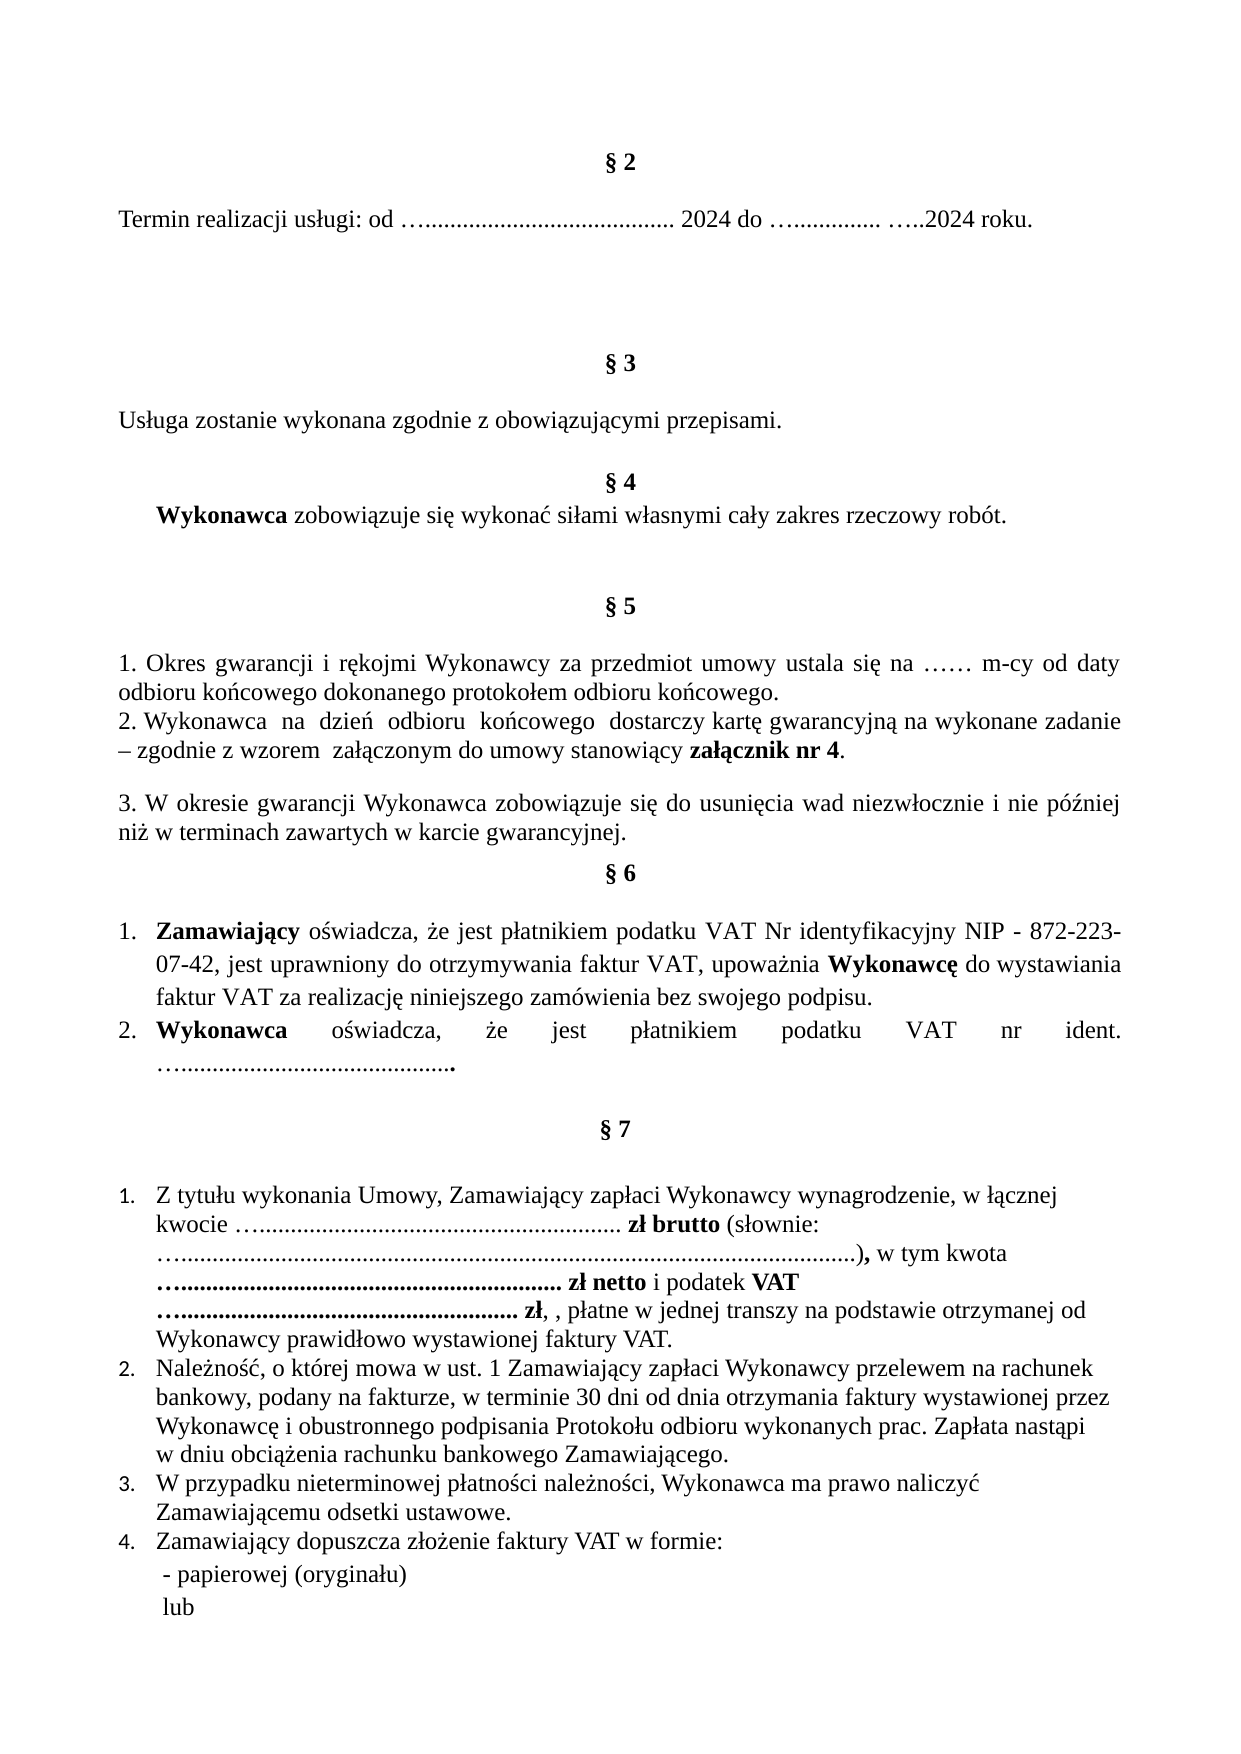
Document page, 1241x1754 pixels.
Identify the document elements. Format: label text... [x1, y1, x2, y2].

list W przypadku nieterminowej płatności należności, Wykonawca ma prawo naliczyć Zamawiającemu odsetki ustawowe. [118, 1468, 1122, 1526]
list § 7 [156, 1114, 1122, 1143]
text § 5 [118, 591, 1122, 620]
text 1. Okres gwarancji i rękojmi Wykonawcy za przedmiot umowy ustala się na …… m-cy od daty odbioru końcowego dokonanego protokołem odbioru końcowego. [118, 648, 1122, 706]
text § 6 [118, 858, 1122, 887]
text 2. Wykonawca na dzień odbioru końcowego dostarczy kartę gwarancyjną na wykonane zadanie – zgodnie z wzorem załączonym do umowy stanowiący załącznik nr 4. [118, 706, 1122, 763]
list Zamawiający oświadcza, że jest płatnikiem podatku VAT Nr identyfikacyjny NIP - 872-223-07-42, jest uprawniony do otrzymywania faktur VAT, upoważnia Wykonawcę do wystawiania faktur VAT za realizację niniejszego zamówienia bez swojego podpisu. [118, 916, 1122, 1011]
text § 2 [118, 147, 1122, 176]
text Termin realizacji usługi: od …........................................ 2024 do ….............. …..2024 roku. [118, 204, 1122, 233]
text Wykonawca zobowiązuje się wykonać siłami własnymi cały zakres rzeczowy robót. [156, 500, 1122, 529]
text § 3 [118, 348, 1122, 377]
text § 4 [118, 467, 1122, 496]
list Wykonawca oświadcza, że jest płatnikiem podatku VAT nr ident. …............................................ [118, 1015, 1122, 1077]
list Z tytułu wykonania Umowy, Zamawiający zapłaci Wykonawcy wynagrodzenie, w łącznej kwocie ….......................................................... zł brutto (słownie: …............................................................................................................), w tym kwota …............................................................. zł netto i podatek VAT …...................................................... zł, , płatne w jednej transzy na podstawie otrzymanej od Wykonawcy prawidłowo wystawionej faktury VAT. [118, 1180, 1122, 1353]
text lub [162, 1592, 1122, 1621]
text - papierowej (oryginału) [162, 1559, 1122, 1588]
text 3. W okresie gwarancji Wykonawca zobowiązuje się do usunięcia wad niezwłocznie i nie później niż w terminach zawartych w karcie gwarancyjnej. [118, 788, 1122, 846]
list Należność, o której mowa w ust. 1 Zamawiający zapłaci Wykonawcy przelewem na rachunek bankowy, podany na fakturze, w terminie 30 dni od dnia otrzymania faktury wystawionej przez Wykonawcę i obustronnego podpisania Protokołu odbioru wykonanych prac. Zapłata nastąpi w dniu obciążenia rachunku bankowego Zamawiającego. [118, 1353, 1122, 1468]
list Zamawiający dopuszcza złożenie faktury VAT w formie: [118, 1526, 1122, 1555]
text Usługa zostanie wykonana zgodnie z obowiązującymi przepisami. [118, 406, 1122, 434]
